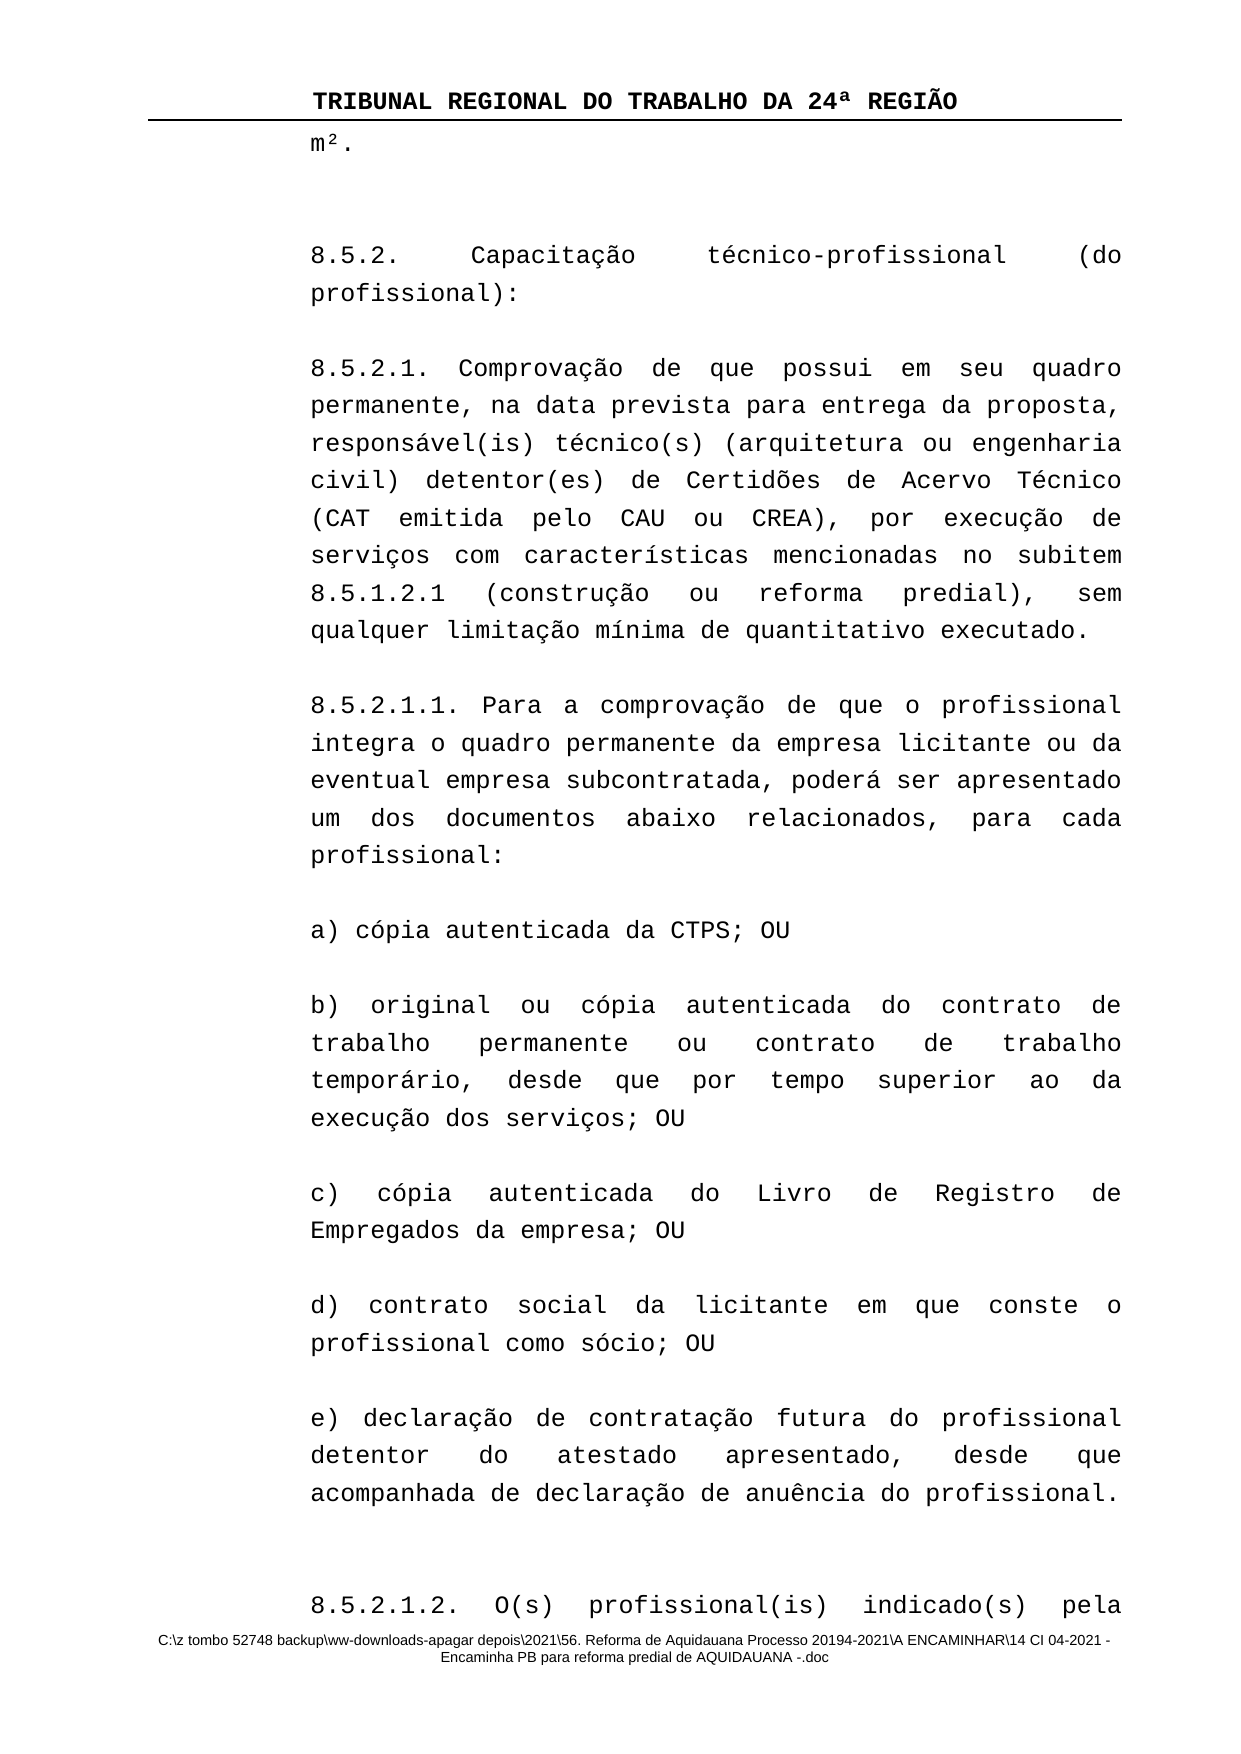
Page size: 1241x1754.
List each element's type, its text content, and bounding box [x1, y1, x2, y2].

text 8.5.2. Capacitação técnico-profissional (do profissional): [310, 234, 1122, 309]
text 8.5.2.1.2. O(s) profissional(is) indicado(s) pela [310, 1584, 1122, 1621]
text 8.5.2.1.1. Para a comprovação de que o profissional integra o quadro permanente da empresa licitante ou da eventual empresa subcontratada, poderá ser apresentado um dos documentos abaixo relacionados, para cada profissional: [310, 684, 1122, 871]
text m². [310, 121, 1122, 159]
text 8.5.2.1. Comprovação de que possui em seu quadro permanente, na data prevista para entrega da proposta, responsável(is) técnico(s) (arquitetura ou engenharia civil) detentor(es) de Certidões de Acervo Técnico (CAT emitida pelo CAU ou CREA), por execução de serviços com características mencionadas no subitem 8.5.1.2.1 (construção ou reforma predial), sem qualquer limitação mínima de quantitativo executado. [310, 346, 1122, 646]
text e) declaração de contratação futura do profissional detentor do atestado apresentado, desde que acompanhada de declaração de anuência do profissional. [310, 1396, 1122, 1509]
text c) cópia autenticada do Livro de Registro de Empregados da empresa; OU [310, 1171, 1122, 1246]
text b) original ou cópia autenticada do contrato de trabalho permanente ou contrato de trabalho temporário, desde que por tempo superior ao da execução dos serviços; OU [310, 984, 1122, 1134]
text a) cópia autenticada da CTPS; OU [310, 909, 1122, 946]
text d) contrato social da licitante em que conste o profissional como sócio; OU [310, 1284, 1122, 1359]
